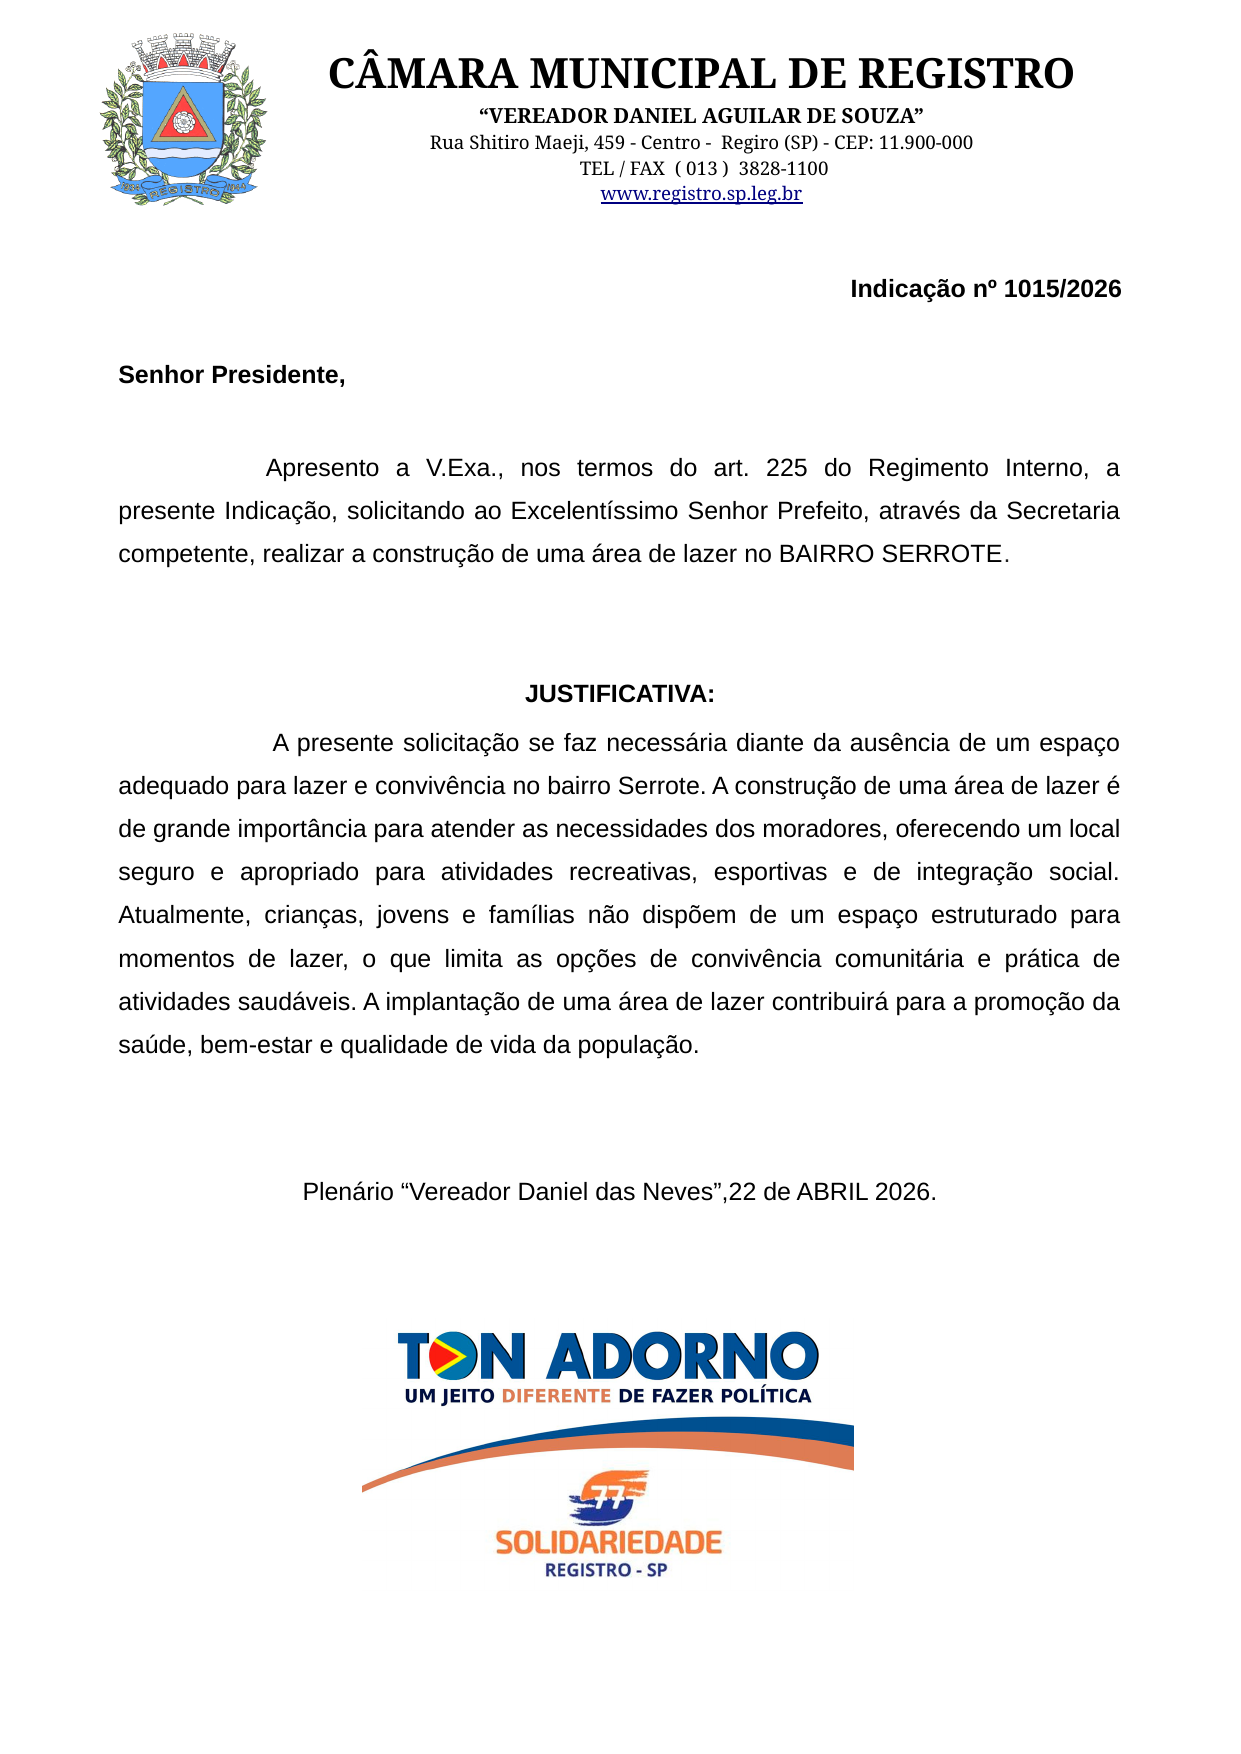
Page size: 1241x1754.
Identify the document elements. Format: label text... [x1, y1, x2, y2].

text A presente solicitação se faz necessária diante da ausência de um espaço adequado para lazer e convivência no bairro Serrote. A construção de uma área de lazer é de grande importância para atender as necessidades dos moradores, oferecendo um local seguro e apropriado para atividades recreativas, esportivas e de integração social. Atualmente, crianças, jovens e famílias não dispõem de um espaço estruturado para momentos de lazer, o que limita as opções de convivência comunitária e prática de atividades saudáveis. A implantação de uma área de lazer contribuirá para a promoção da saúde, bem-estar e qualidade de vida da população. [118, 728, 1122, 1059]
text Senhor Presidente, [118, 360, 1122, 389]
picture [362, 1318, 854, 1591]
text Indicação nº 1015/2026 [118, 274, 1122, 303]
text Plenário “Vereador Daniel das Neves”,22 de ABRIL 2026. [118, 1177, 1122, 1206]
text Apresento a V.Exa., nos termos do art. 225 do Regimento Interno, a presente Indicação, solicitando ao Excelentíssimo Senhor Prefeito, através da Secretaria competente, realizar a construção de uma área de lazer no BAIRRO SERROTE. [118, 453, 1122, 568]
text JUSTIFICATIVA: [118, 679, 1122, 708]
